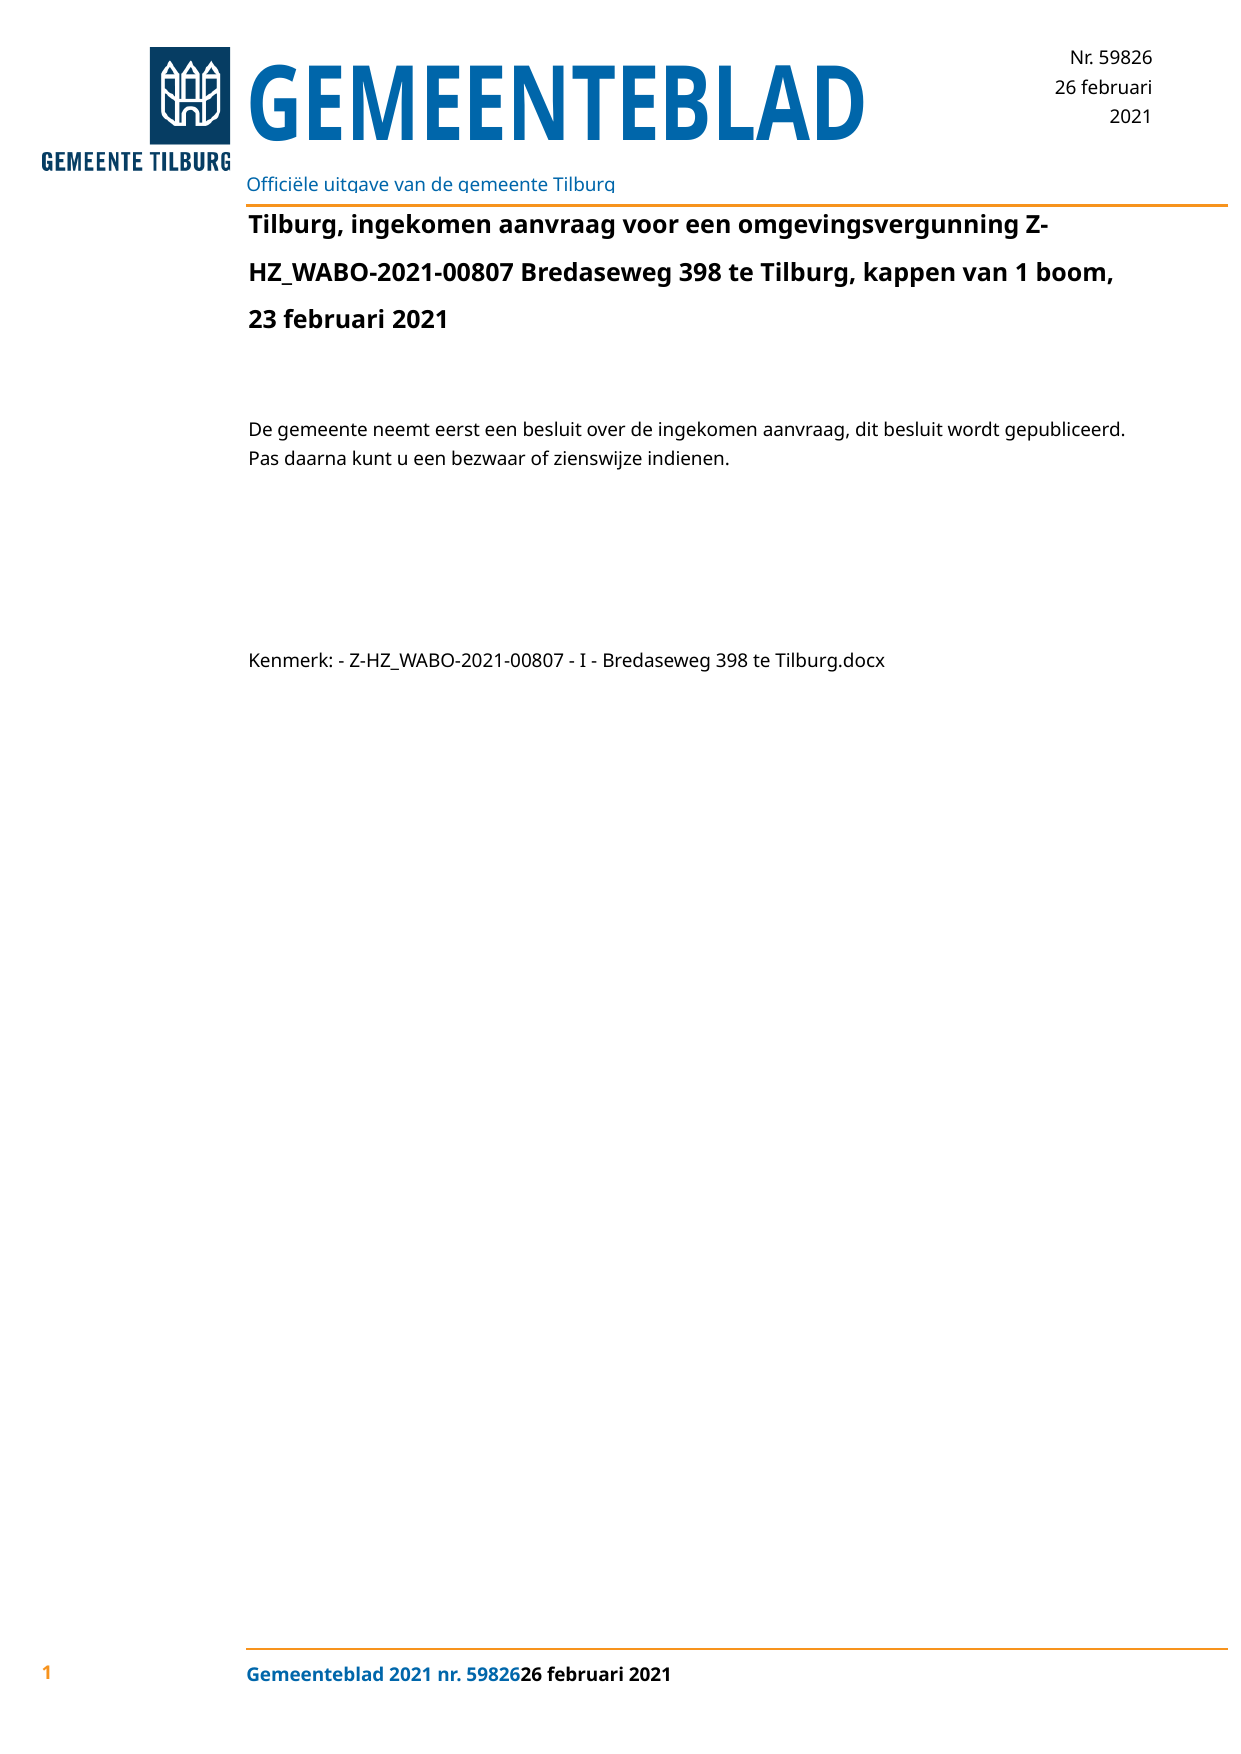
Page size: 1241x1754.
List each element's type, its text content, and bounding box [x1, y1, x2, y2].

text De gemeente neemt eerst een besluit over de ingekomen aanvraag, dit besluit wordt gepubliceerd. Pas daarna kunt u een bezwaar of zienswijze indienen. [248, 416, 1152, 471]
picture [41, 47, 231, 172]
text Kenmerk: - Z-HZ_WABO-2021-00807 - I - Bredaseweg 398 te Tilburg.docx [248, 647, 1152, 673]
text Tilburg, ingekomen aanvraag voor een omgevingsvergunning Z-HZ_WABO-2021-00807 Bredaseweg 398 te Tilburg, kappen van 1 boom, 23 februari 2021 [248, 207, 1152, 336]
